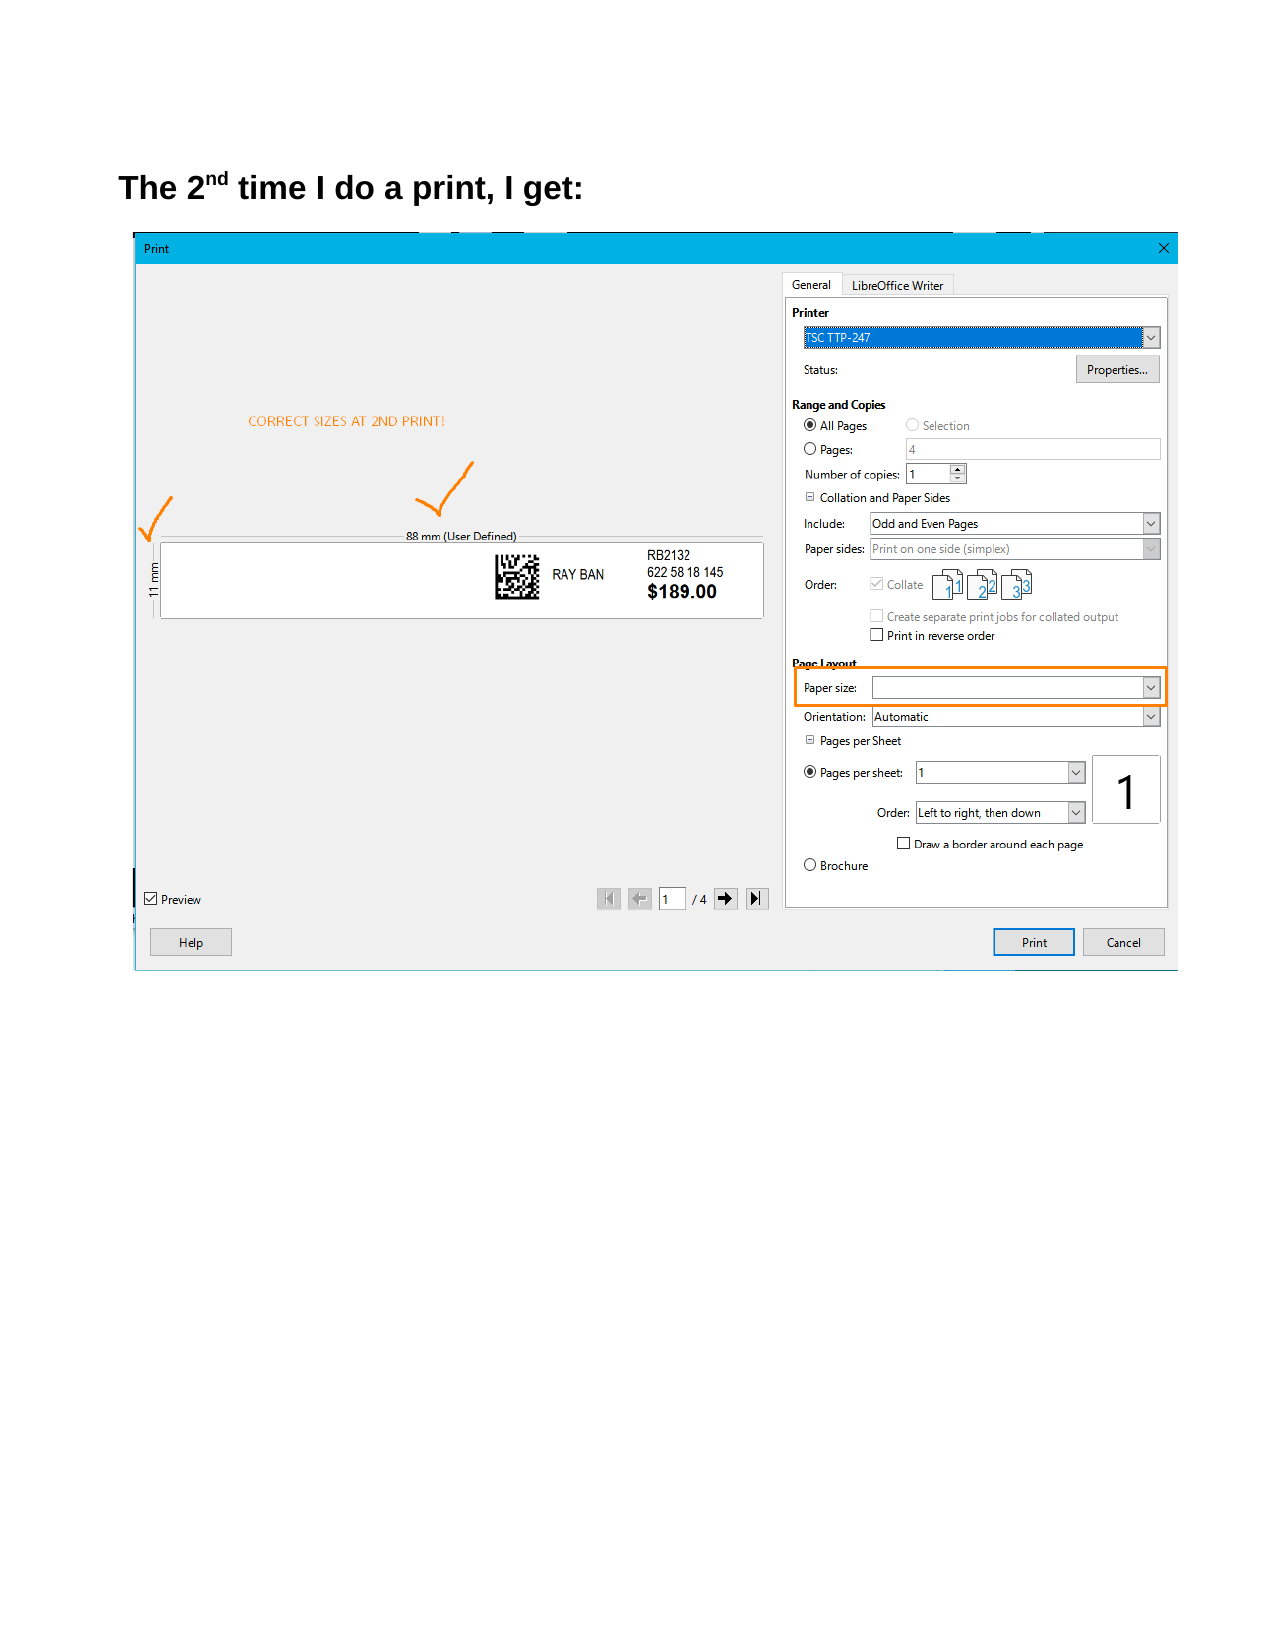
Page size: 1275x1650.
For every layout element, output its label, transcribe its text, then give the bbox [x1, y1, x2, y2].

subtitle The 2nd time I do a print, I get: [118, 168, 1157, 206]
picture [132, 232, 1178, 971]
